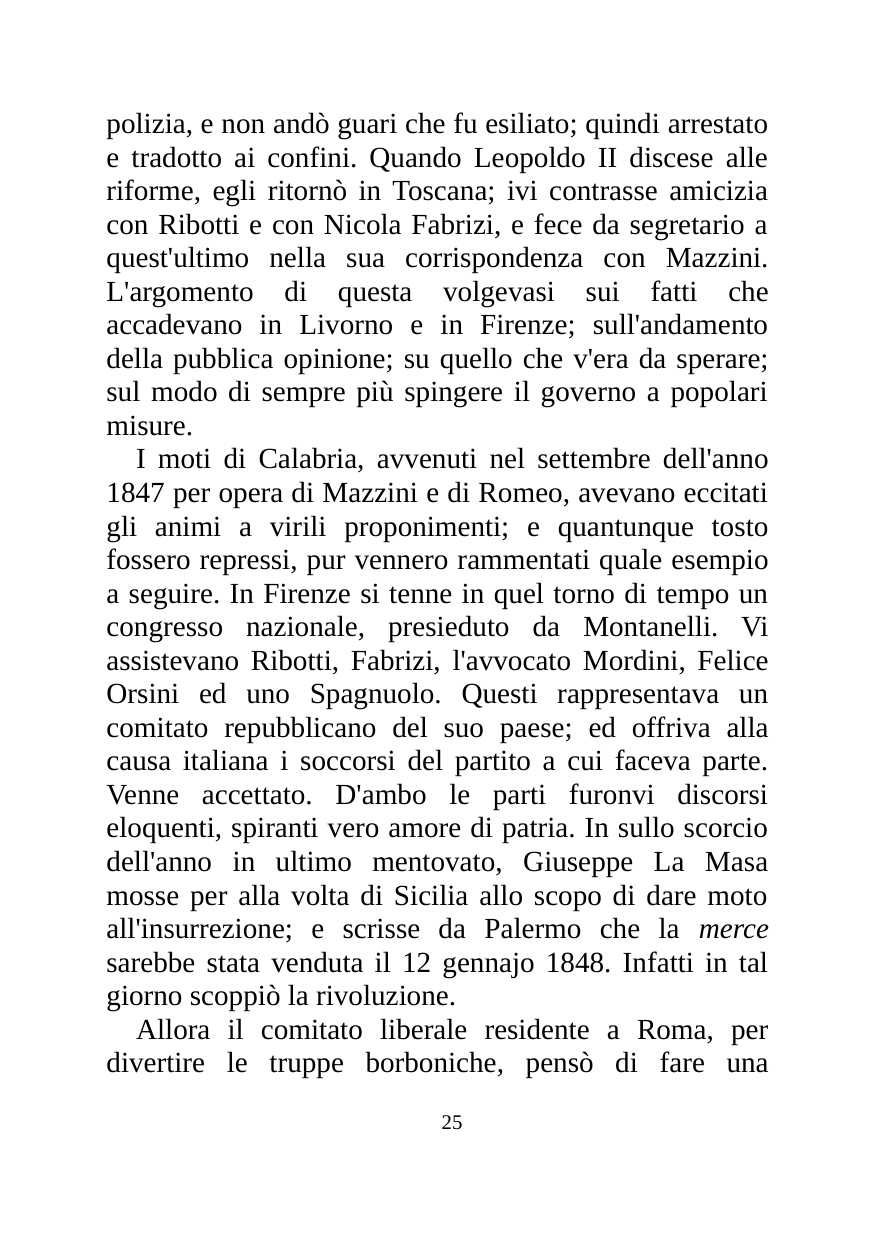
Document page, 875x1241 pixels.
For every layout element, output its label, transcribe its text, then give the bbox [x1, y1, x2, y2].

text polizia, e non andò guari che fu esiliato; quindi arrestato e tradotto ai confini. Quando Leopoldo II discese alle riforme, egli ritornò in Toscana; ivi contrasse amicizia con Ribotti e con Nicola Fabrizi, e fece da segretario a quest'ultimo nella sua corrispondenza con Mazzini. L'argomento di questa volgevasi sui fatti che accadevano in Livorno e in Firenze; sull'andamento della pubblica opinione; su quello che v'era da sperare; sul modo di sempre più spingere il governo a popolari misure. [106, 106, 769, 442]
text Allora il comitato liberale residente a Roma, per divertire le truppe borboniche, pensò di fare una [106, 1012, 769, 1079]
text I moti di Calabria, avvenuti nel settembre dell'anno 1847 per opera di Mazzini e di Romeo, avevano eccitati gli animi a virili proponimenti; e quantunque tosto fossero repressi, pur vennero rammentati quale esempio a seguire. In Firenze si tenne in quel torno di tempo un congresso nazionale, presieduto da Montanelli. Vi assistevano Ribotti, Fabrizi, l'avvocato Mordini, Felice Orsini ed uno Spagnuolo. Questi rappresentava un comitato repubblicano del suo paese; ed offriva alla causa italiana i soccorsi del partito a cui faceva parte. Venne accettato. D'ambo le parti furonvi discorsi eloquenti, spiranti vero amore di patria. In sullo scorcio dell'anno in ultimo mentovato, Giuseppe La Masa mosse per alla volta di Sicilia allo scopo di dare moto all'insurrezione; e scrisse da Palermo che la merce sarebbe stata venduta il 12 gennajo 1848. Infatti in tal giorno scoppiò la rivoluzione. [106, 442, 769, 1012]
